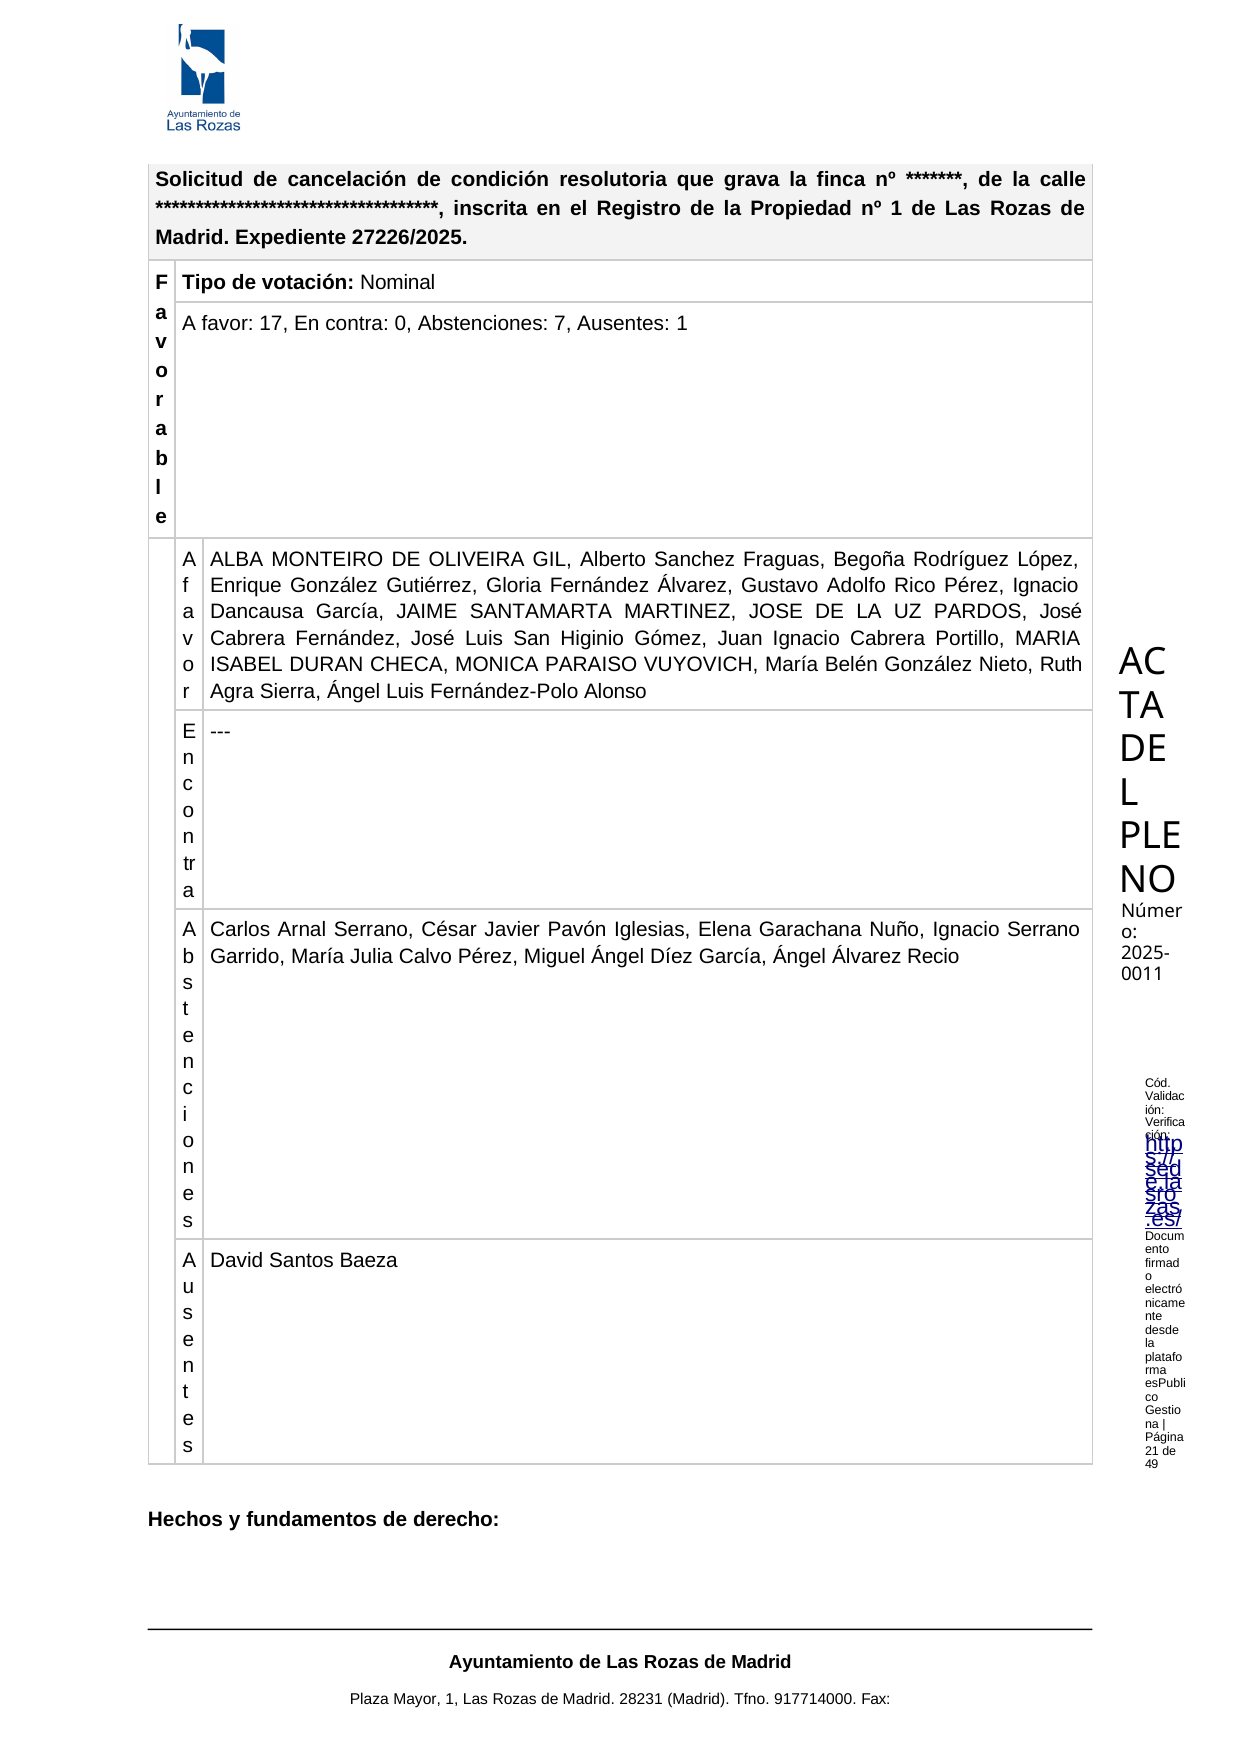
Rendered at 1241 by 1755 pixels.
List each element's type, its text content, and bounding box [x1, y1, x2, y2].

table_cell [204, 1205, 1092, 1238]
table_cell David Santos Baeza [204, 1240, 1092, 1272]
table_cell [204, 1324, 1092, 1351]
table_cell s [176, 1298, 202, 1324]
table_cell s [176, 1430, 202, 1463]
table_cell n [176, 1351, 202, 1377]
table_cell b [176, 941, 202, 968]
table_cell F a v o r a b l e [149, 261, 174, 537]
table_cell e [176, 1404, 202, 1430]
table_cell A [176, 1240, 202, 1272]
table_cell [204, 1377, 1092, 1403]
table_cell E [176, 711, 202, 743]
table_cell A [176, 539, 202, 571]
table_cell [204, 1047, 1092, 1073]
table_cell o [176, 1126, 202, 1152]
table_cell Cabrera Fernández, José Luis San Higinio Gómez, Juan Ignacio Cabrera Portillo, MARIA [204, 623, 1092, 650]
table_cell [204, 848, 1092, 874]
table_cell a [176, 875, 202, 908]
table_cell e [176, 1324, 202, 1351]
table_cell [204, 1020, 1092, 1047]
table_cell tr [176, 848, 202, 874]
table_cell c [176, 1073, 202, 1099]
table_cell s [176, 968, 202, 994]
text Cód. Validación: [1145, 1077, 1186, 1117]
table_cell [204, 769, 1092, 796]
text Documento firmado electrónicamente desde la plataforma esPublico Gestiona | Página 21 de 49 [1145, 1229, 1186, 1471]
table_cell n [176, 1047, 202, 1073]
table_cell v [176, 623, 202, 650]
table_cell ALBA MONTEIRO DE OLIVEIRA GIL, Alberto Sanchez Fraguas, Begoña Rodríguez López, [204, 539, 1092, 571]
table_cell Garrido, María Julia Calvo Pérez, Miguel Ángel Díez García, Ángel Álvarez Recio [204, 941, 1092, 968]
table_cell a [176, 597, 202, 623]
table_cell [204, 1351, 1092, 1377]
table_cell i [176, 1100, 202, 1126]
table_cell [204, 822, 1092, 848]
table_cell --- [204, 711, 1092, 743]
table_cell [204, 1152, 1092, 1178]
table_cell c [176, 769, 202, 796]
table_cell [204, 743, 1092, 769]
table_cell [204, 1404, 1092, 1430]
table_cell [204, 968, 1092, 994]
table_cell n [176, 822, 202, 848]
text Verificación: https://sede.lasrozas.es/ [1145, 1117, 1186, 1229]
table_cell f [176, 571, 202, 597]
table_cell [204, 1073, 1092, 1099]
table_cell u [176, 1272, 202, 1298]
table_cell [204, 1126, 1092, 1152]
table_cell ISABEL DURAN CHECA, MONICA PARAISO VUYOVICH, María Belén González Nieto, Ruth [204, 650, 1092, 676]
table_cell [204, 1298, 1092, 1324]
table_cell [204, 875, 1092, 908]
table_cell e [176, 1179, 202, 1205]
table_cell [204, 1272, 1092, 1298]
table_cell n [176, 1152, 202, 1178]
table_cell t [176, 994, 202, 1020]
table_cell A favor: 17, En contra: 0, Abstenciones: 7, Ausentes: 1 [176, 303, 1092, 537]
table_cell [149, 539, 174, 1463]
text ACTA DEL PLENO [1119, 640, 1185, 901]
table_header Solicitud de cancelación de condición resolutoria que grava la finca nº *******, de la calle ***********************************, inscrita en el Registro de la Propiedad nº 1 de Las Rozas de Madrid. Expediente 27226/2025. [149, 164, 1092, 259]
table_cell [204, 1179, 1092, 1205]
table_cell o [176, 796, 202, 822]
table_cell A [176, 910, 202, 941]
table_cell Agra Sierra, Ángel Luis Fernández-Polo Alonso [204, 676, 1092, 709]
table_cell r [176, 676, 202, 709]
table_cell [204, 796, 1092, 822]
table_cell Dancausa García, JAIME SANTAMARTA MARTINEZ, JOSE DE LA UZ PARDOS, José [204, 597, 1092, 623]
subtitle Hechos y fundamentos de derecho: [148, 1507, 1093, 1531]
table_cell Enrique González Gutiérrez, Gloria Fernández Álvarez, Gustavo Adolfo Rico Pérez, Ignacio [204, 571, 1092, 597]
table_cell Carlos Arnal Serrano, César Javier Pavón Iglesias, Elena Garachana Nuño, Ignacio Serrano [204, 910, 1092, 941]
table_cell e [176, 1020, 202, 1047]
table_cell [204, 1430, 1092, 1463]
table_cell Tipo de votación: Nominal [176, 261, 1092, 301]
table_cell [204, 1100, 1092, 1126]
table_cell n [176, 743, 202, 769]
table_cell s [176, 1205, 202, 1238]
table_cell o [176, 650, 202, 676]
table_cell t [176, 1377, 202, 1403]
text Número: 2025-0011 Fecha: 23/10/2025 [1121, 901, 1185, 985]
table_cell [204, 994, 1092, 1020]
